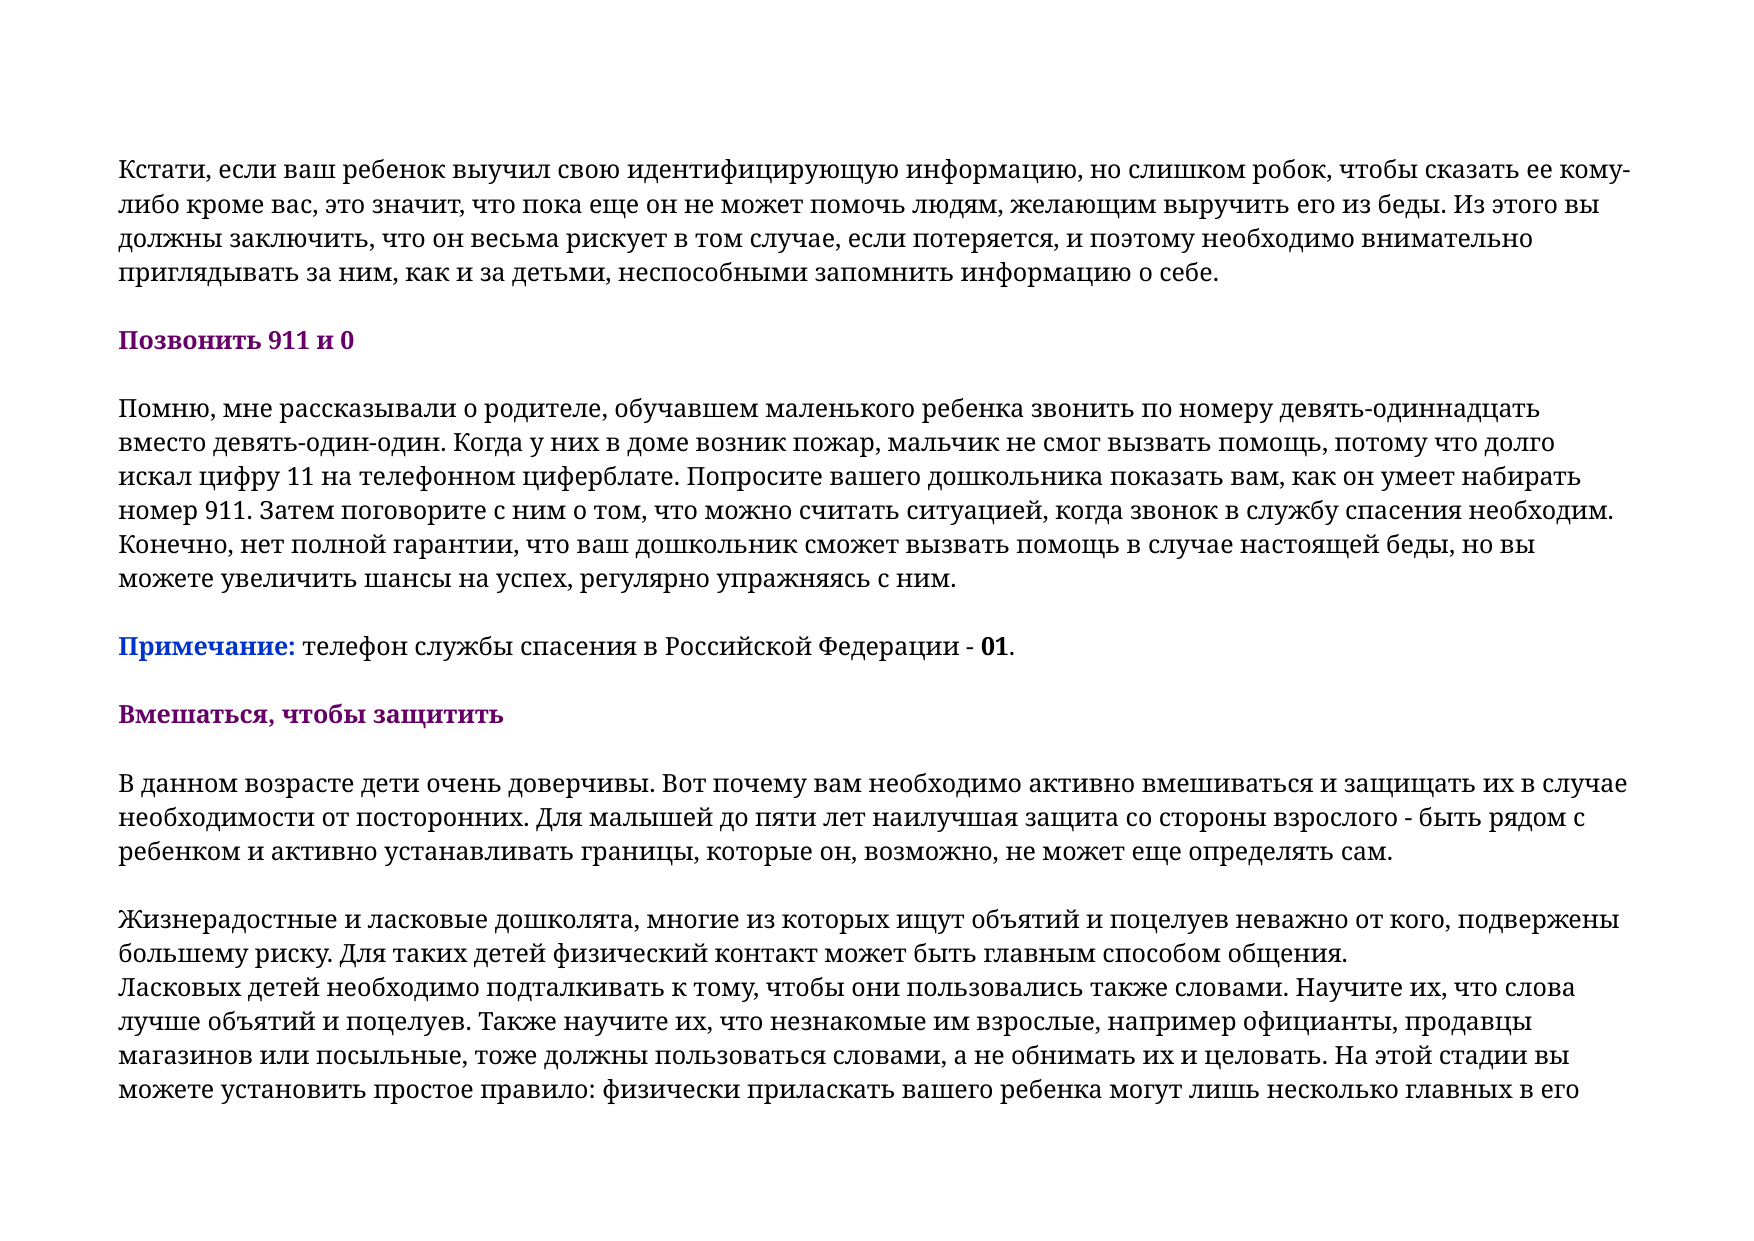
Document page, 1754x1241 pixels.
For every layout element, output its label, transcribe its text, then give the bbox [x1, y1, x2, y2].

text Кстати, если ваш ребенок выучил свою идентифицирующую информацию, но слишком робок, чтобы сказать ее кому-либо кроме вас, это значит, что пока еще он не может помочь людям, желающим выручить его из беды. Из этого вы должны заключить, что он весьма рискует в том случае, если потеряется, и поэтому необходимо внимательно приглядывать за ним, как и за детьми, неспособными запомнить информацию о себе. Позвонить 911 и 0 Помню, мне рассказывали о родителе, обучавшем маленького ребенка звонить по номеру девять-одиннадцать вместо девять-один-один. Когда у них в доме возник пожар, мальчик не смог вызвать помощь, потому что долго искал цифру 11 на телефонном циферблате. Попросите вашего дошкольника показать вам, как он умеет набирать номер 911. Затем поговорите с ним о том, что можно считать ситуацией, когда звонок в службу спасения необходим. Конечно, нет полной гарантии, что ваш дошкольник сможет вызвать помощь в случае настоящей беды, но вы можете увеличить шансы на успех, регулярно упражняясь с ним. Примечание: телефон службы спасения в Российской Федерации - 01. Вмешаться, чтобы защитить В данном возрасте дети очень доверчивы. Вот почему вам необходимо активно вмешиваться и защищать их в случае необходимости от посторонних. Для малышей до пяти лет наилучшая защита со стороны взрослого - быть рядом с ребенком и активно устанавливать границы, которые он, возможно, не может еще определять сам. Жизнерадостные и ласковые дошколята, многие из которых ищут объятий и поцелуев неважно от кого, подвержены большему риску. Для таких детей физический контакт может быть главным способом общения. Ласковых детей необходимо подталкивать к тому, чтобы они пользовались также словами. Научите их, что слова лучше объятий и поцелуев. Также научите их, что незнакомые им взрослые, например официанты, продавцы магазинов или посыльные, тоже должны пользоваться словами, а не обнимать их и целовать. На этой стадии вы можете установить простое правило: физически приласкать вашего ребенка могут лишь несколько главных в его [118, 118, 1636, 1106]
